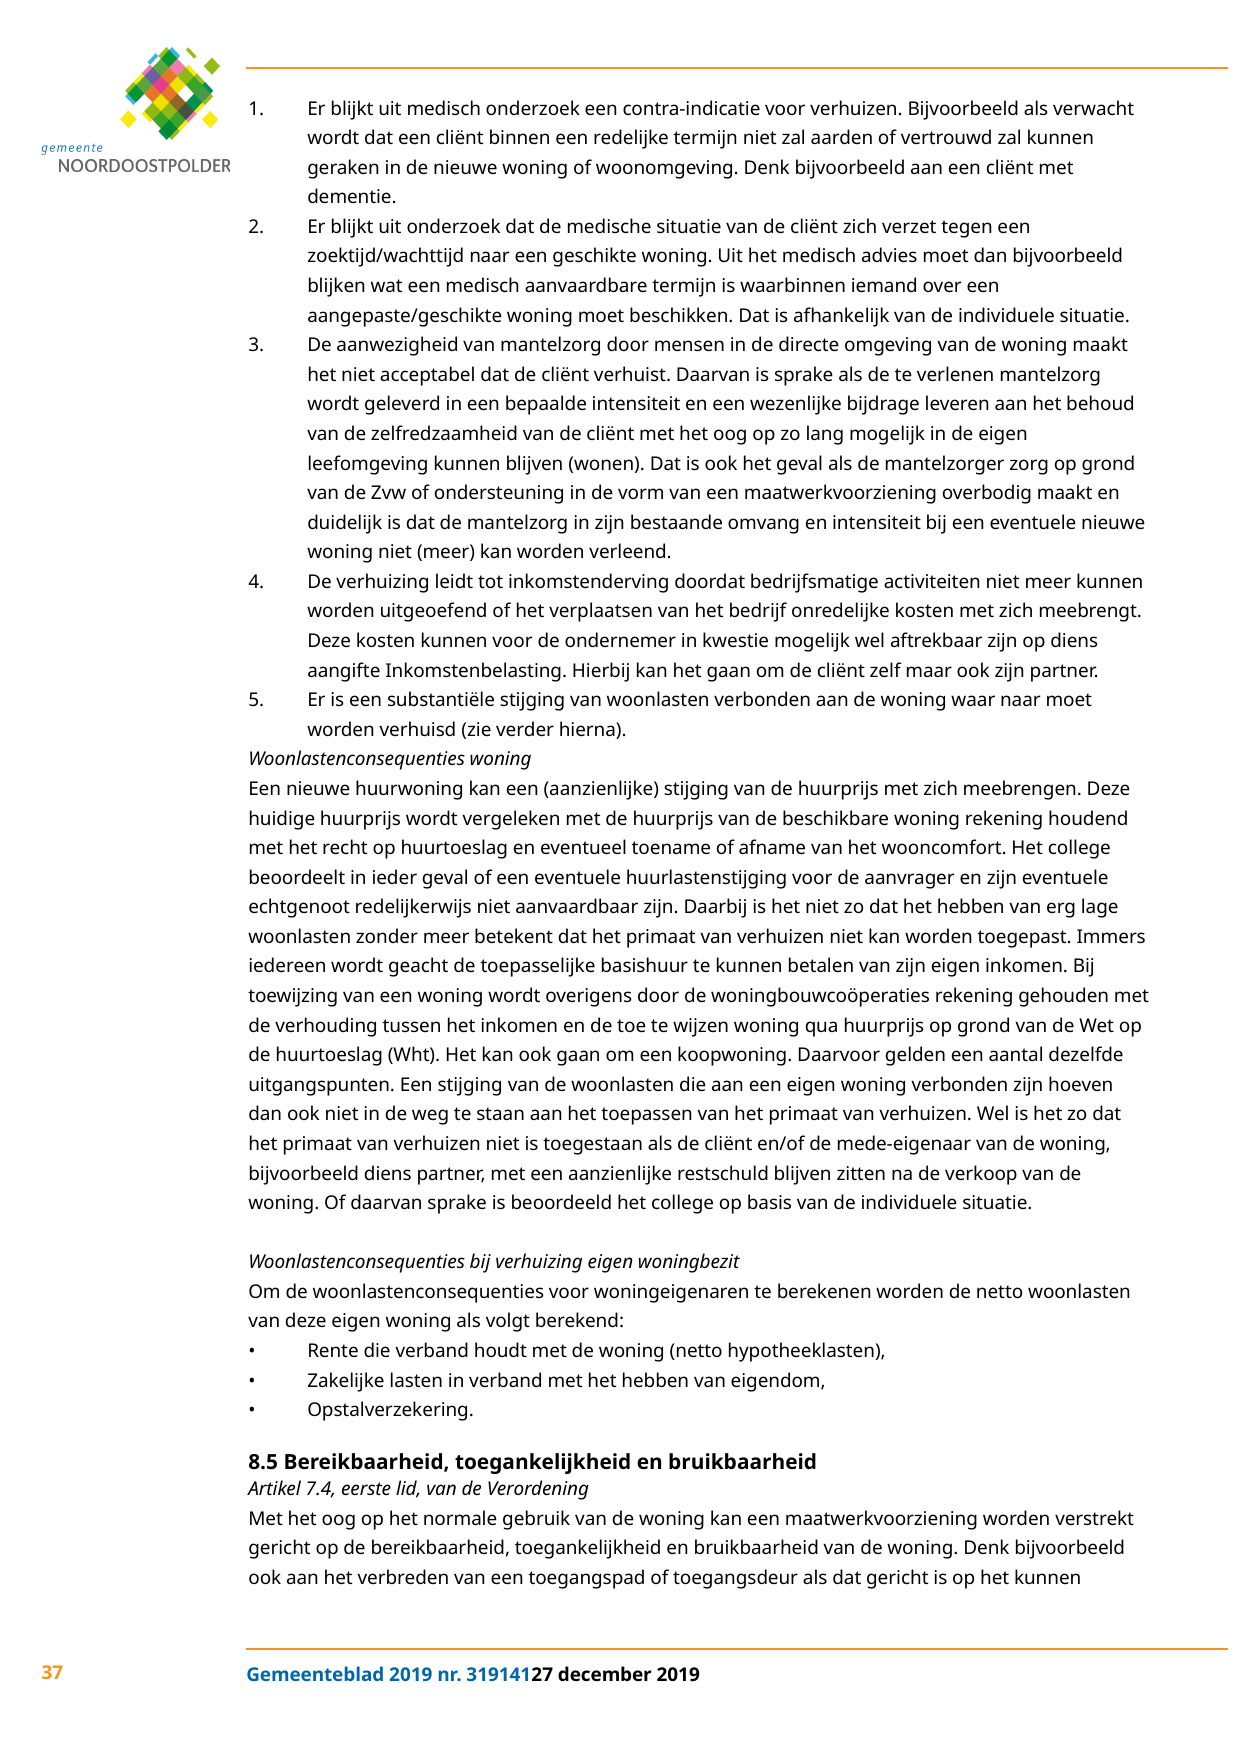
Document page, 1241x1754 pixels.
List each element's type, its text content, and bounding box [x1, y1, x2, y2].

list De verhuizing leidt tot inkomstenderving doordat bedrijfsmatige activiteiten niet meer kunnen worden uitgeoefend of het verplaatsen van het bedrijf onredelijke kosten met zich meebrengt. Deze kosten kunnen voor de ondernemer in kwestie mogelijk wel aftrekbaar zijn op diens aangifte Inkomstenbelasting. Hierbij kan het gaan om de cliënt zelf maar ook zijn partner. [248, 568, 1152, 683]
text Woonlastenconsequenties bij verhuizing eigen woningbezit [248, 1248, 1152, 1274]
list Opstalverzekering. [248, 1396, 1152, 1422]
list Rente die verband houdt met de woning (netto hypotheeklasten), [248, 1337, 1152, 1363]
list Er blijkt uit medisch onderzoek een contra-indicatie voor verhuizen. Bijvoorbeeld als verwacht wordt dat een cliënt binnen een redelijke termijn niet zal aarden of vertrouwd zal kunnen geraken in de nieuwe woning of woonomgeving. Denk bijvoorbeeld aan een cliënt met dementie. [248, 95, 1152, 209]
text Met het oog op het normale gebruik van de woning kan een maatwerkvoorziening worden verstrekt gericht op de bereikbaarheid, toegankelijkheid en bruikbaarheid van de woning. Denk bijvoorbeeld ook aan het verbreden van een toegangspad of toegangsdeur als dat gericht is op het kunnen [248, 1505, 1152, 1590]
list Er is een substantiële stijging van woonlasten verbonden aan de woning waar naar moet worden verhuisd (zie verder hierna). [248, 686, 1152, 742]
text 8.5 Bereikbaarheid, toegankelijkheid en bruikbaarheid [248, 1447, 1152, 1475]
text Woonlastenconsequenties woning [248, 746, 1152, 771]
list De aanwezigheid van mantelzorg door mensen in de directe omgeving van de woning maakt het niet acceptabel dat de cliënt verhuist. Daarvan is sprake als de te verlenen mantelzorg wordt geleverd in een bepaalde intensiteit en een wezenlijke bijdrage leveren aan het behoud van de zelfredzaamheid van de cliënt met het oog op zo lang mogelijk in de eigen leefomgeving kunnen blijven (wonen). Dat is ook het geval als de mantelzorger zorg op grond van de Zvw of ondersteuning in de vorm van een maatwerkvoorziening overbodig maakt en duidelijk is dat de mantelzorg in zijn bestaande omvang en intensiteit bij een eventuele nieuwe woning niet (meer) kan worden verleend. [248, 331, 1152, 564]
text Om de woonlastenconsequenties voor woningeigenaren te berekenen worden de netto woonlasten van deze eigen woning als volgt berekend: [248, 1278, 1152, 1333]
list Er blijkt uit onderzoek dat de medische situatie van de cliënt zich verzet tegen een zoektijd/wachttijd naar een geschikte woning. Uit het medisch advies moet dan bijvoorbeeld blijken wat een medisch aanvaardbare termijn is waarbinnen iemand over een aangepaste/geschikte woning moet beschikken. Dat is afhankelijk van de individuele situatie. [248, 213, 1152, 328]
picture [41, 47, 231, 172]
list Zakelijke lasten in verband met het hebben van eigendom, [248, 1367, 1152, 1393]
text Een nieuwe huurwoning kan een (aanzienlijke) stijging van de huurprijs met zich meebrengen. Deze huidige huurprijs wordt vergeleken met de huurprijs van de beschikbare woning rekening houdend met het recht op huurtoeslag en eventueel toename of afname van het wooncomfort. Het college beoordeelt in ieder geval of een eventuele huurlastenstijging voor de aanvrager en zijn eventuele echtgenoot redelijkerwijs niet aanvaardbaar zijn. Daarbij is het niet zo dat het hebben van erg lage woonlasten zonder meer betekent dat het primaat van verhuizen niet kan worden toegepast. Immers iedereen wordt geacht de toepasselijke basishuur te kunnen betalen van zijn eigen inkomen. Bij toewijzing van een woning wordt overigens door de woningbouwcoöperaties rekening gehouden met de verhouding tussen het inkomen en de toe te wijzen woning qua huurprijs op grond van de Wet op de huurtoeslag (Wht). Het kan ook gaan om een koopwoning. Daarvoor gelden een aantal dezelfde uitgangspunten. Een stijging van de woonlasten die aan een eigen woning verbonden zijn hoeven dan ook niet in de weg te staan aan het toepassen van het primaat van verhuizen. Wel is het zo dat het primaat van verhuizen niet is toegestaan als de cliënt en/of de mede-eigenaar van de woning, bijvoorbeeld diens partner, met een aanzienlijke restschuld blijven zitten na de verkoop van de woning. Of daarvan sprake is beoordeeld het college op basis van de individuele situatie. [248, 775, 1152, 1215]
text Artikel 7.4, eerste lid, van de Verordening [248, 1475, 1152, 1501]
